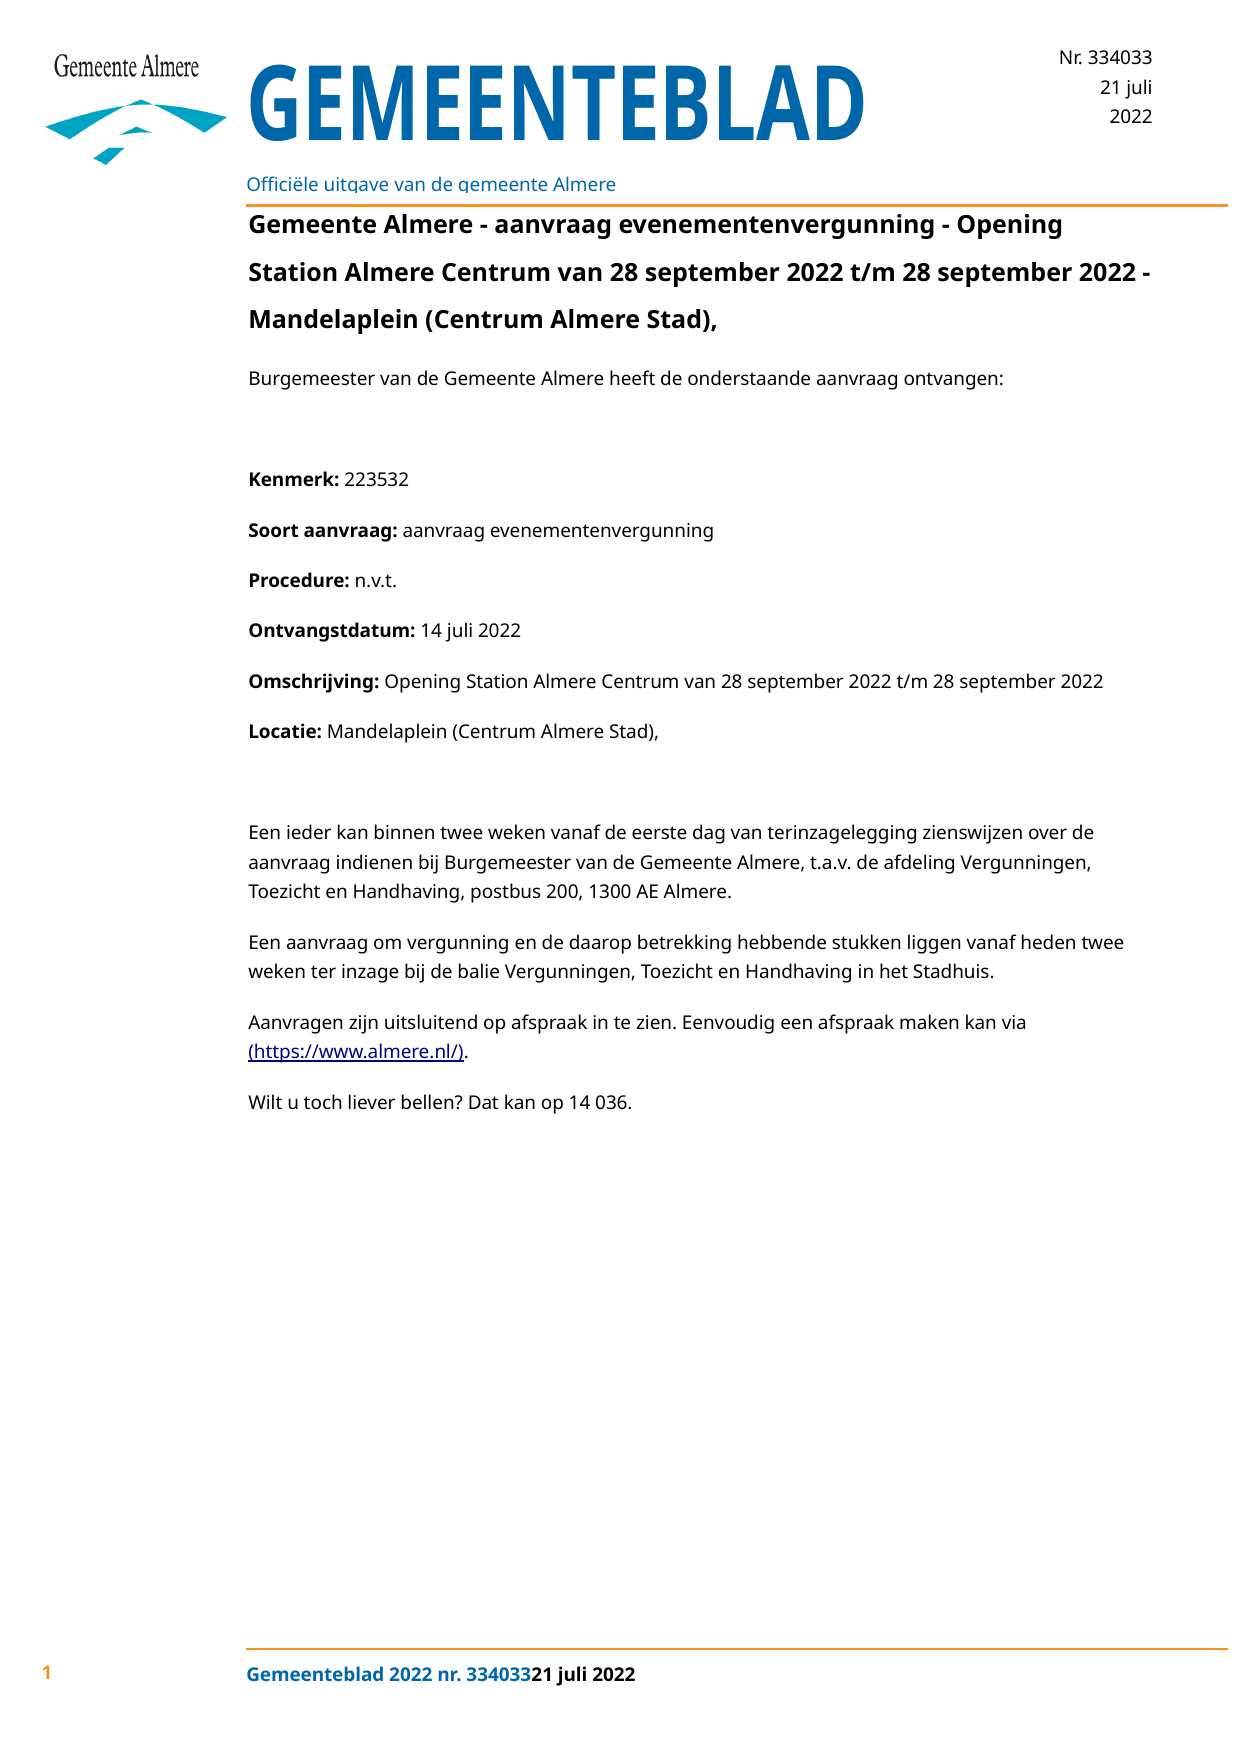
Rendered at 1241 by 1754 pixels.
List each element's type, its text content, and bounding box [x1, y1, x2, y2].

text Soort aanvraag: aanvraag evenementenvergunning [248, 517, 1152, 542]
text Gemeente Almere - aanvraag evenementenvergunning - Opening Station Almere Centrum van 28 september 2022 t/m 28 september 2022 - Mandelaplein (Centrum Almere Stad), [248, 207, 1152, 336]
text Ontvangstdatum: 14 juli 2022 [248, 618, 1152, 643]
picture [41, 47, 231, 172]
text Locatie: Mandelaplein (Centrum Almere Stad), [248, 718, 1152, 744]
text Omschrijving: Opening Station Almere Centrum van 28 september 2022 t/m 28 september 2022 [248, 668, 1152, 694]
text Een ieder kan binnen twee weken vanaf de eerste dag van terinzagelegging zienswijzen over de aanvraag indienen bij Burgemeester van de Gemeente Almere, t.a.v. de afdeling Vergunningen, Toezicht en Handhaving, postbus 200, 1300 AE Almere. [248, 819, 1152, 904]
text Aanvragen zijn uitsluitend op afspraak in te zien. Eenvoudig een afspraak maken kan via (https://www.almere.nl/). [248, 1009, 1152, 1064]
text Een aanvraag om vergunning en de daarop betrekking hebbende stukken liggen vanaf heden twee weken ter inzage bij de balie Vergunningen, Toezicht en Handhaving in het Stadhuis. [248, 929, 1152, 984]
text Wilt u toch liever bellen? Dat kan op 14 036. [248, 1089, 1152, 1114]
text Kenmerk: 223532 [248, 466, 1152, 492]
text Burgemeester van de Gemeente Almere heeft de onderstaande aanvraag ontvangen: [248, 366, 1152, 391]
text Procedure: n.v.t. [248, 567, 1152, 593]
